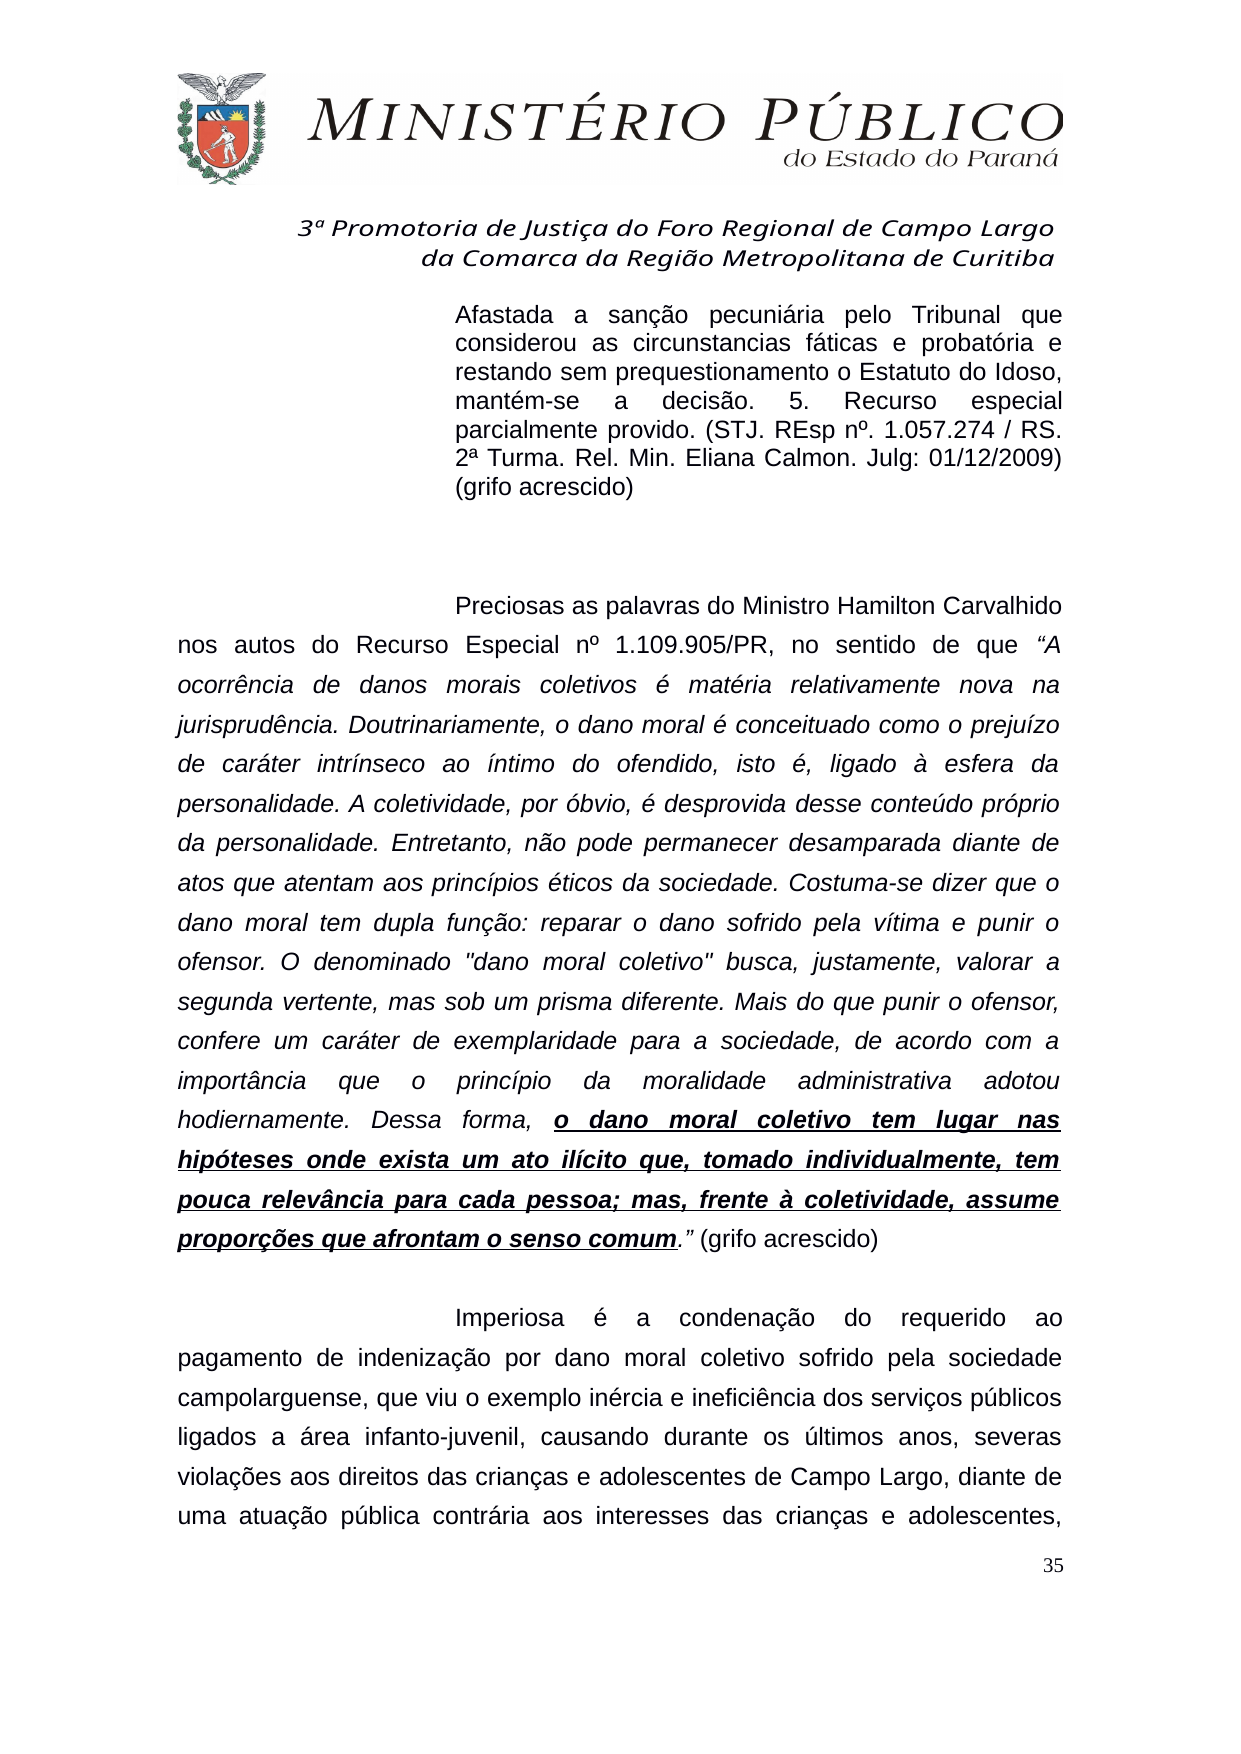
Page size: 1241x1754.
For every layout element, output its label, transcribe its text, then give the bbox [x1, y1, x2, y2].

text Preciosas as palavras do Ministro Hamilton Carvalhido nos autos do Recurso Especial nº 1.109.905/PR, no sentido de que “A ocorrência de danos morais coletivos é matéria relativamente nova na jurisprudência. Doutrinariamente, o dano moral é conceituado como o prejuízo de caráter intrínseco ao íntimo do ofendido, isto é, ligado à esfera da personalidade. A coletividade, por óbvio, é desprovida desse conteúdo próprio da personalidade. Entretanto, não pode permanecer desamparada diante de atos que atentam aos princípios éticos da sociedade. Costuma-se dizer que o dano moral tem dupla função: reparar o dano sofrido pela vítima e punir o ofensor. O denominado "dano moral coletivo" busca, justamente, valorar a segunda vertente, mas sob um prisma diferente. Mais do que punir o ofensor, confere um caráter de exemplaridade para a sociedade, de acordo com a importância que o princípio da moralidade administrativa adotou hodiernamente. Dessa forma, o dano moral coletivo tem lugar nas hipóteses onde exista um ato ilícito que, tomado individualmente, tem pouca relevância para cada pessoa; mas, frente à coletividade, assume proporções que afrontam o senso comum.” (grifo acrescido) [177, 580, 1063, 1253]
text Imperiosa é a condenação do requerido ao pagamento de indenização por dano moral coletivo sofrido pela sociedade campolarguense, que viu o exemplo inércia e ineficiência dos serviços públicos ligados a área infanto-juvenil, causando durante os últimos anos, severas violações aos direitos das crianças e adolescentes de Campo Largo, diante de uma atuação pública contrária aos interesses das crianças e adolescentes, [177, 1292, 1063, 1530]
text Afastada a sanção pecuniária pelo Tribunal que considerou as circunstancias fáticas e probatória e restando sem prequestionamento o Estatuto do Idoso, mantém-se a decisão. 5. Recurso especial parcialmente provido. (STJ. REsp nº. 1.057.274 / RS. 2ª Turma. Rel. Min. Eliana Calmon. Julg: 01/12/2009) (grifo acrescido) [455, 299, 1063, 501]
